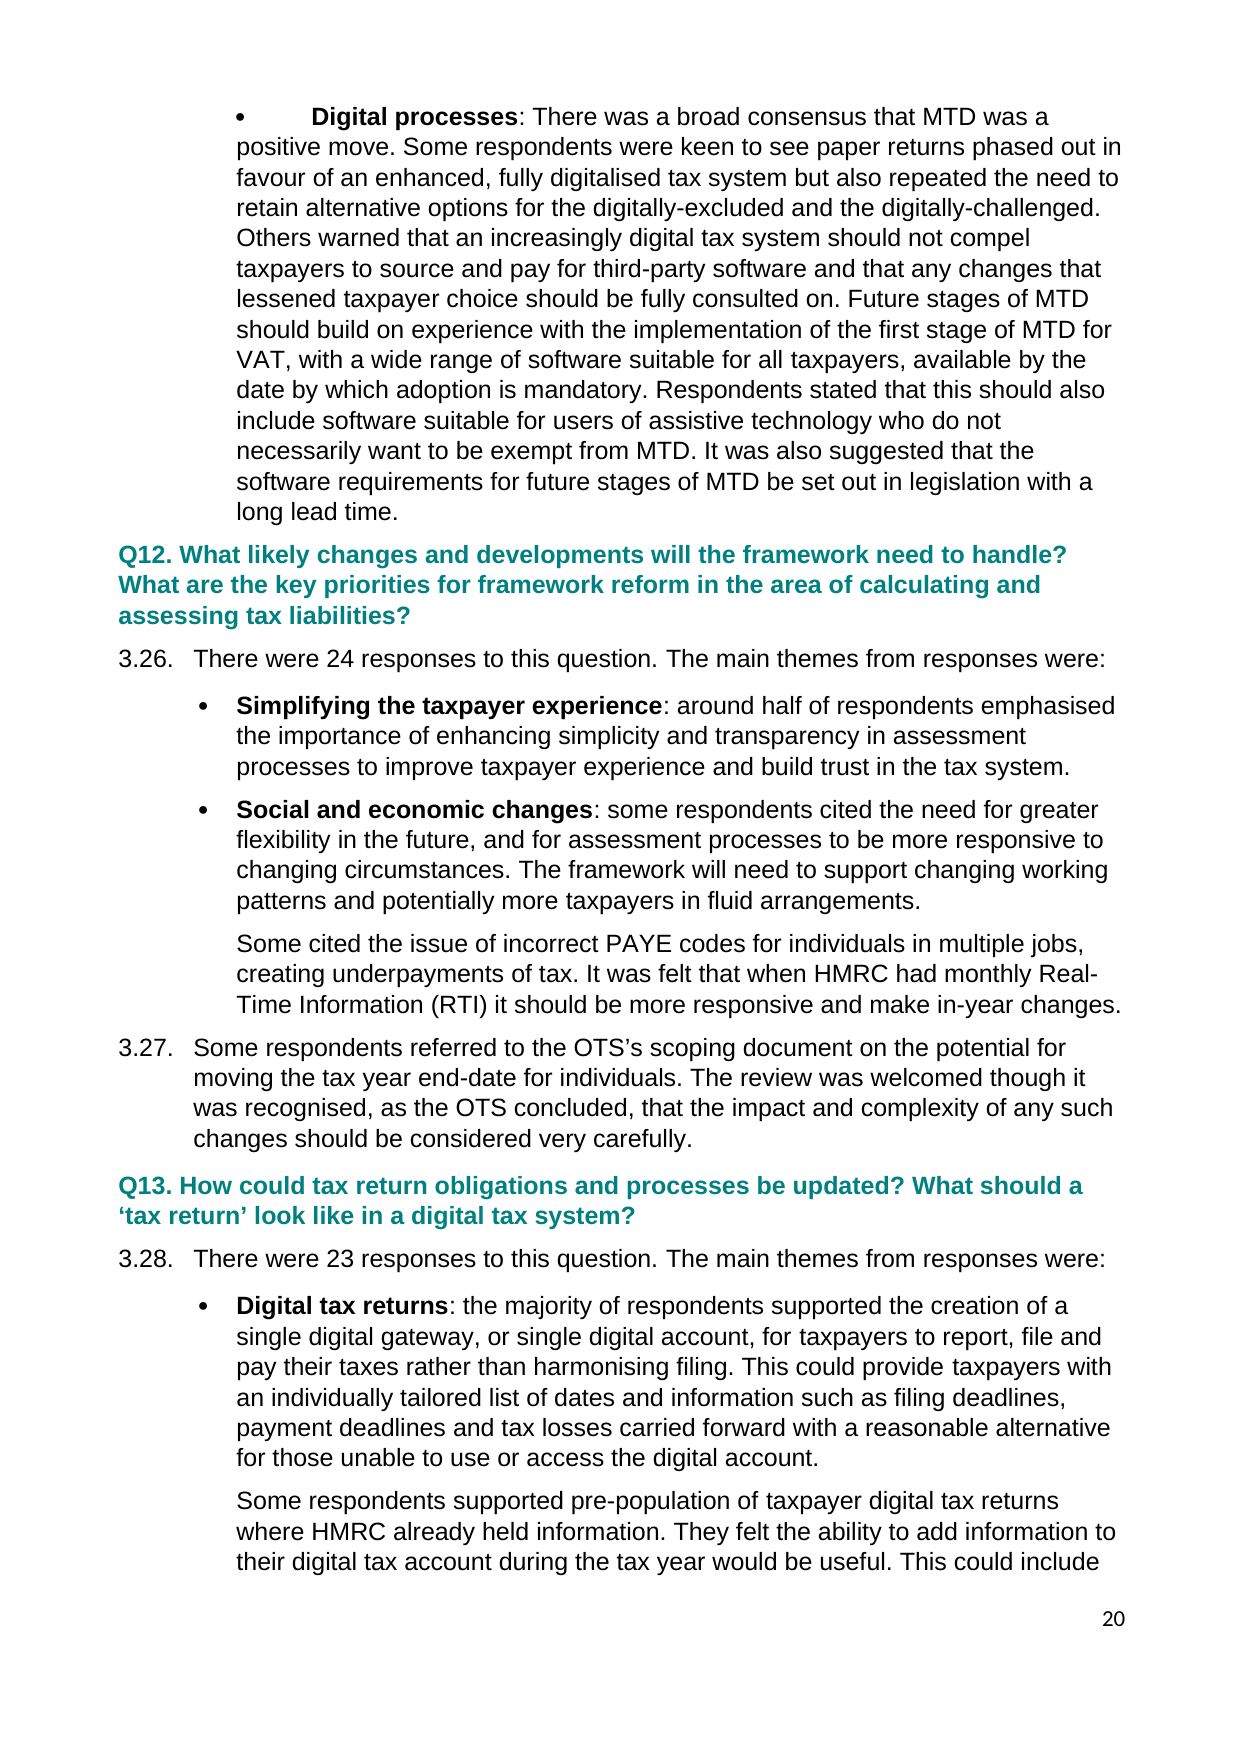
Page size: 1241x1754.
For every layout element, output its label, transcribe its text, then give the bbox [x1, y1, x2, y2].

list Digital tax returns: the majority of respondents supported the creation of a single digital gateway, or single digital account, for taxpayers to report, file and pay their taxes rather than harmonising filing. This could provide taxpayers with an individually tailored list of dates and information such as filing deadlines, payment deadlines and tax losses carried forward with a reasonable alternative for those unable to use or access the digital account. [199, 1291, 1125, 1472]
list Some cited the issue of incorrect PAYE codes for individuals in multiple jobs, creating underpayments of tax. It was felt that when HMRC had monthly Real-Time Information (RTI) it should be more responsive and make in-year changes. [236, 929, 1125, 1018]
list Some respondents referred to the OTS’s scoping document on the potential for moving the tax year end-date for individuals. The review was welcomed though it was recognised, as the OTS concluded, that the impact and complexity of any such changes should be considered very carefully. [118, 1033, 1125, 1153]
list Simplifying the taxpayer experience: around half of respondents emphasised the importance of enhancing simplicity and transparency in assessment processes to improve taxpayer experience and build trust in the tax system. [199, 691, 1125, 781]
list Some respondents supported pre-population of taxpayer digital tax returns where HMRC already held information. They felt the ability to add information to their digital tax account during the tax year would be useful. This could include [236, 1486, 1125, 1576]
list There were 23 responses to this question. The main themes from responses were: [118, 1244, 1125, 1273]
list Digital processes: There was a broad consensus that MTD was a positive move. Some respondents were keen to see paper returns phased out in favour of an enhanced, fully digitalised tax system but also repeated the need to retain alternative options for the digitally-excluded and the digitally-challenged. Others warned that an increasingly digital tax system should not compel taxpayers to source and pay for third-party software and that any changes that lessened taxpayer choice should be fully consulted on. Future stages of MTD should build on experience with the implementation of the first stage of MTD for VAT, with a wide range of software suitable for all taxpayers, available by the date by which adoption is mandatory. Respondents stated that this should also include software suitable for users of assistive technology who do not necessarily want to be exempt from MTD. It was also suggested that the software requirements for future stages of MTD be set out in legislation with a long lead time. [236, 102, 1125, 526]
list There were 24 responses to this question. The main themes from responses were: [118, 644, 1125, 673]
text Q13. How could tax return obligations and processes be updated? What should a ‘tax return’ look like in a digital tax system? [118, 1171, 1125, 1230]
text Q12. What likely changes and developments will the framework need to handle? What are the key priorities for framework reform in the area of calculating and assessing tax liabilities? [118, 540, 1125, 630]
list Social and economic changes: some respondents cited the need for greater flexibility in the future, and for assessment processes to be more responsive to changing circumstances. The framework will need to support changing working patterns and potentially more taxpayers in fluid arrangements. [199, 795, 1125, 915]
